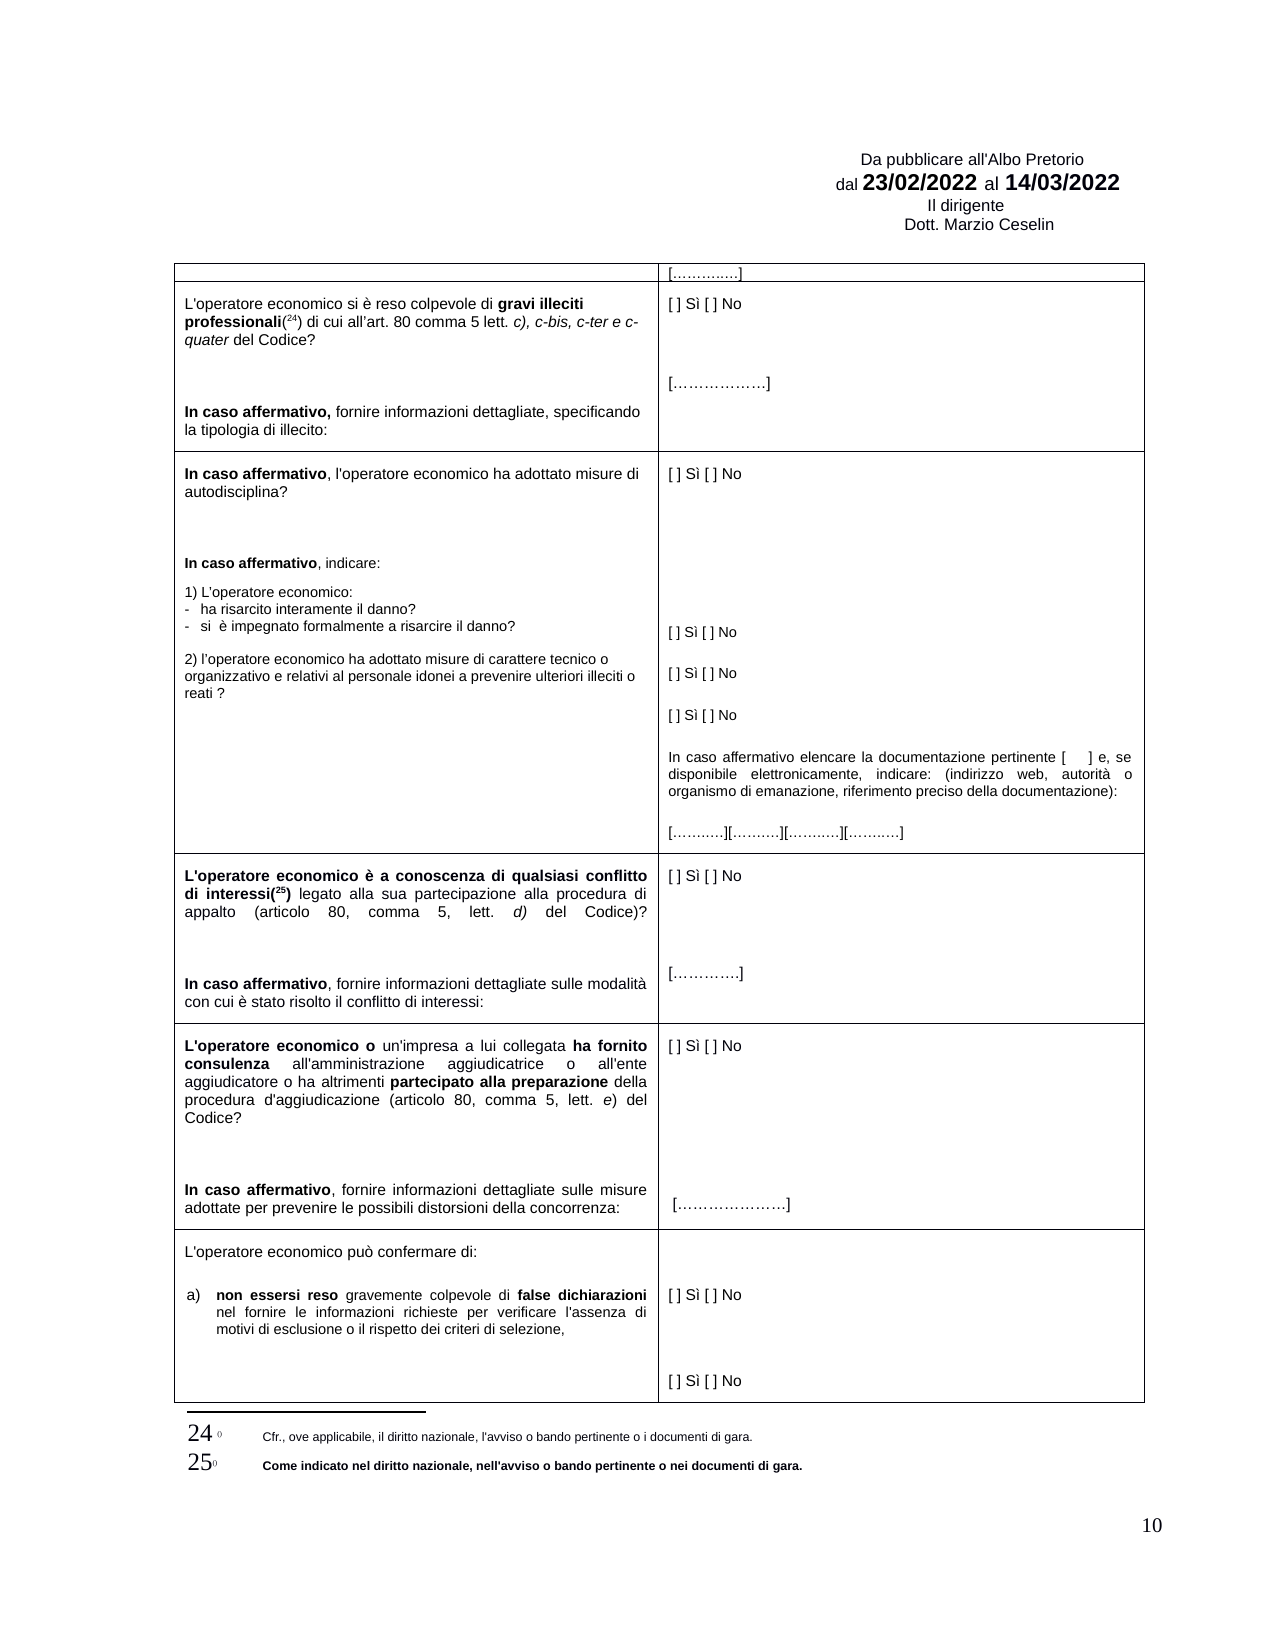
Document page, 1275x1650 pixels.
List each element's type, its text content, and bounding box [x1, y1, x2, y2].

table_cell L'operatore economico può confermare di: non essersi reso gravemente colpevole di false dichiarazioni nel fornire le informazioni richieste per verificare l'assenza di motivi di esclusione o il rispetto dei criteri di selezione, [175, 1230, 658, 1402]
table_cell L'operatore economico o un'impresa a lui collegata ha fornito consulenza all'amministrazione aggiudicatrice o all'ente aggiudicatore o ha altrimenti partecipato alla preparazione della procedura d'aggiudicazione (articolo 80, comma 5, lett. e) del Codice? In caso affermativo, fornire informazioni dettagliate sulle misure adottate per prevenire le possibili distorsioni della concorrenza: [175, 1024, 658, 1229]
table_cell L'operatore economico è a conoscenza di qualsiasi conflitto di interessi() legato alla sua partecipazione alla procedura di appalto (articolo 80, comma 5, lett. d) del Codice)? In caso affermativo, fornire informazioni dettagliate sulle modalità con cui è stato risolto il conflitto di interessi: [175, 854, 658, 1023]
table_cell [ ] Sì [ ] No [ ] Sì [ ] No [659, 1230, 1144, 1402]
table_cell [ ] Sì [ ] No [ ] Sì [ ] No [ ] Sì [ ] No [ ] Sì [ ] No In caso affermativo elencare la documentazione pertinente [ ] e, se disponibile elettronicamente, indicare: (indirizzo web, autorità o organismo di emanazione, riferimento preciso della documentazione): [……..…][…….…][……..…][……..…] [659, 452, 1144, 853]
table_cell [………..…] [659, 264, 1144, 281]
table_cell In caso affermativo, l'operatore economico ha adottato misure di autodisciplina? In caso affermativo, indicare: 1) L’operatore economico: - ha risarcito interamente il danno? - si è impegnato formalmente a risarcire il danno? 2) l’operatore economico ha adottato misure di carattere tecnico o organizzativo e relativi al personale idonei a prevenire ulteriori illeciti o reati ? [175, 452, 658, 853]
table_cell [ ] Sì [ ] No […………………] [659, 1024, 1144, 1229]
table_cell L'operatore economico si è reso colpevole di gravi illeciti professionali() di cui all’art. 80 comma 5 lett. c), c-bis, c-ter e c-quater del Codice? In caso affermativo, fornire informazioni dettagliate, specificando la tipologia di illecito: [175, 282, 658, 451]
table_cell [ ] Sì [ ] No [………….] [659, 854, 1144, 1023]
table_cell [ ] Sì [ ] No [………………] [659, 282, 1144, 451]
